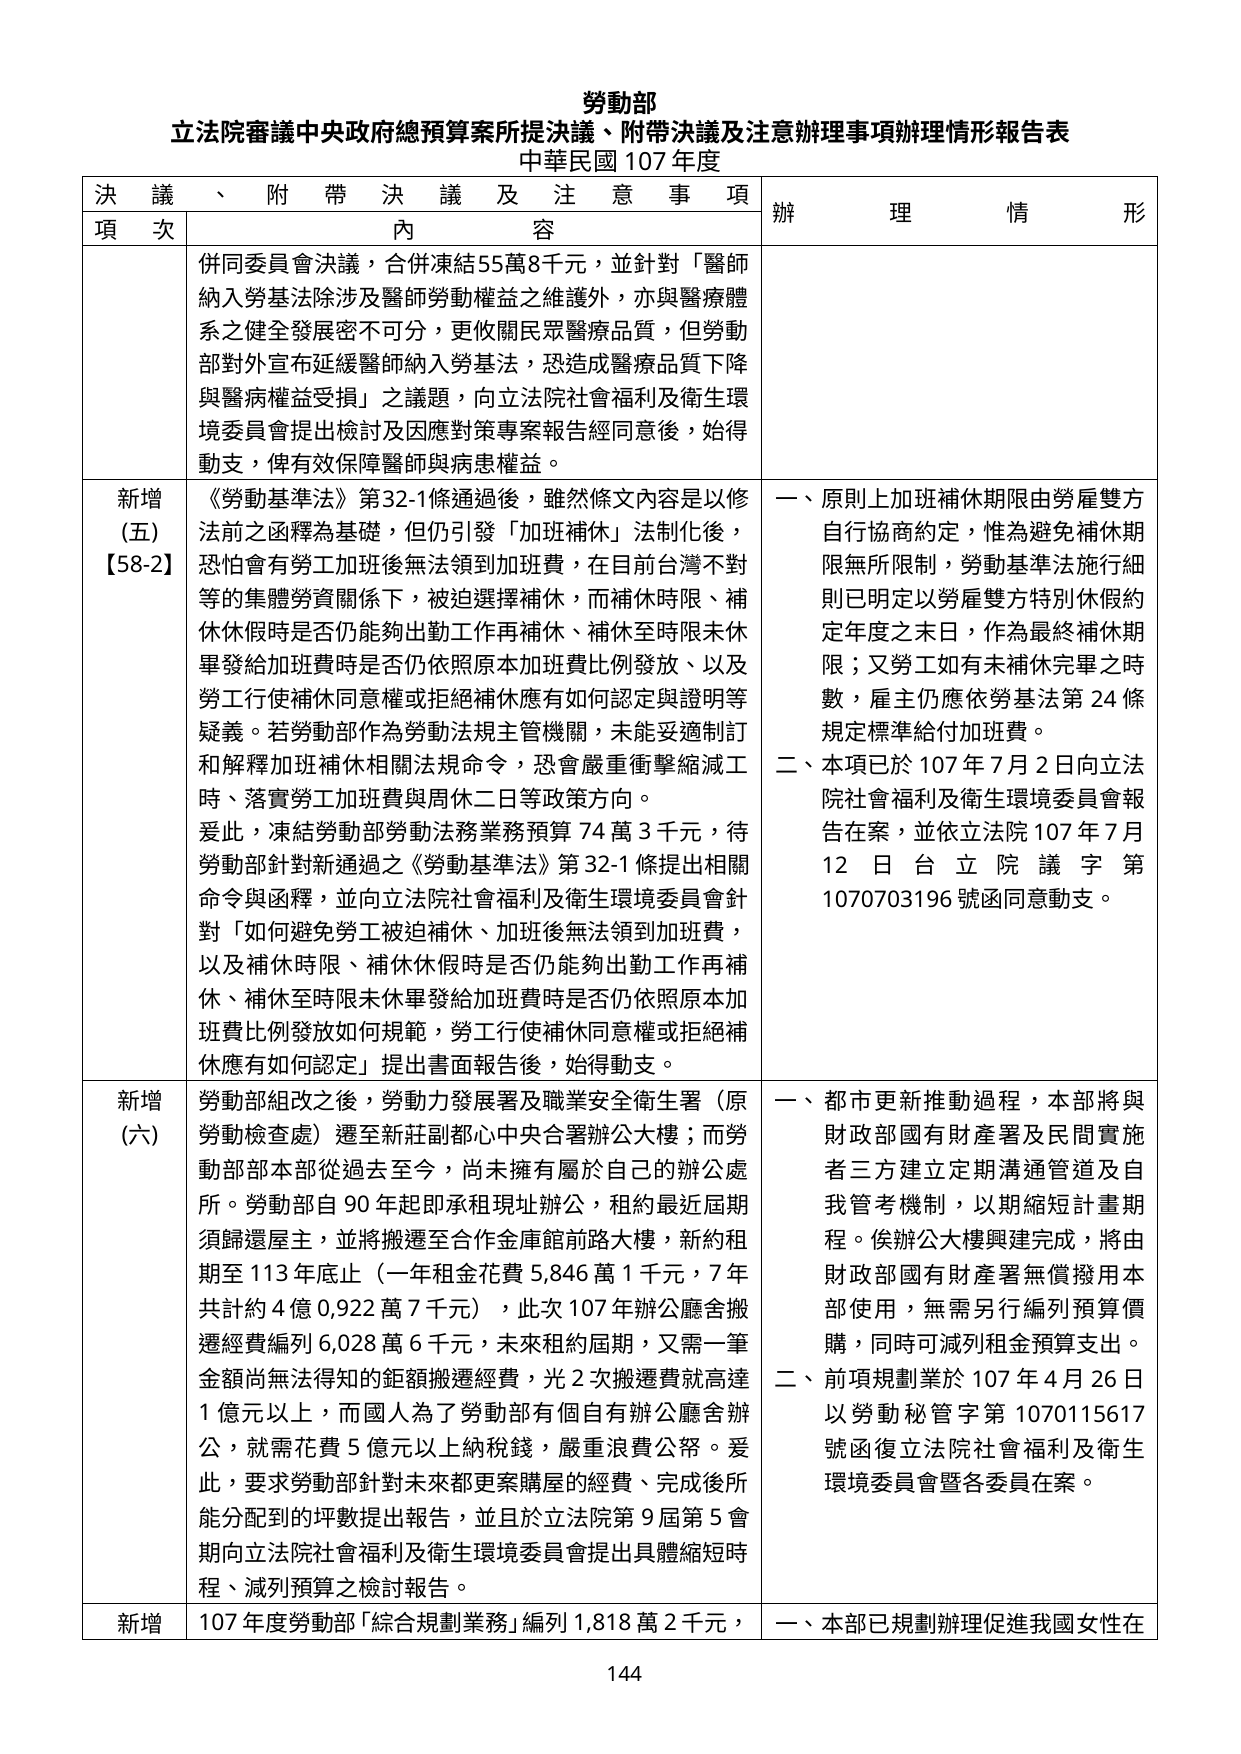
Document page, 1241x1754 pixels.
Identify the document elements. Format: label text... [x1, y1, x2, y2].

table_cell 新增 (五) 【58-2】 [83, 480, 186, 1080]
table_cell 《勞動基準法》第32-1條通過後，雖然條文內容是以修法前之函釋為基礎，但仍引發「加班補休」法制化後，恐怕會有勞工加班後無法領到加班費，在目前台灣不對等的集體勞資關係下，被迫選擇補休，而補休時限、補休休假時是否仍能夠出勤工作再補休、補休至時限未休畢發給加班費時是否仍依照原本加班費比例發放、以及勞工行使補休同意權或拒絕補休應有如何認定與證明等疑義。若勞動部作為勞動法規主管機關，未能妥適制訂和解釋加班補休相關法規命令，恐會嚴重衝擊縮減工時、落實勞工加班費與周休二日等政策方向。 爰此，凍結勞動部勞動法務業務預算74萬3千元，待勞動部針對新通過之《勞動基準法》第32-1條提出相關命令與函釋，並向立法院社會福利及衛生環境委員會針對「如何避免勞工被迫補休、加班後無法領到加班費，以及補休時限、補休休假時是否仍能夠出勤工作再補休、補休至時限未休畢發給加班費時是否仍依照原本加班費比例發放如何規範，勞工行使補休同意權或拒絕補休應有如何認定」提出書面報告後，始得動支。 [187, 480, 761, 1080]
table_cell [762, 246, 1157, 479]
table_cell 併同委員會決議，合併凍結55萬8千元，並針對「醫師納入勞基法除涉及醫師勞動權益之維護外，亦與醫療體系之健全發展密不可分，更攸關民眾醫療品質，但勞動部對外宣布延緩醫師納入勞基法，恐造成醫療品質下降與醫病權益受損」之議題，向立法院社會福利及衛生環境委員會提出檢討及因應對策專案報告經同意後，始得動支，俾有效保障醫師與病患權益。 [187, 246, 761, 479]
table_cell 勞動部組改之後，勞動力發展署及職業安全衛生署（原勞動檢查處）遷至新莊副都心中央合署辦公大樓；而勞動部部本部從過去至今，尚未擁有屬於自己的辦公處所。勞動部自90年起即承租現址辦公，租約最近屆期須歸還屋主，並將搬遷至合作金庫館前路大樓，新約租期至113年底止（一年租金花費5,846萬1千元，7年共計約4億0,922萬7千元），此次107年辦公廳舍搬遷經費編列6,028萬6千元，未來租約屆期，又需一筆金額尚無法得知的鉅額搬遷經費，光2次搬遷費就高達1億元以上，而國人為了勞動部有個自有辦公廳舍辦公，就需花費5億元以上納稅錢，嚴重浪費公帑。爰此，要求勞動部針對未來都更案購屋的經費、完成後所能分配到的坪數提出報告，並且於立法院第9屆第5會期向立法院社會福利及衛生環境委員會提出具體縮短時程、減列預算之檢討報告。 [187, 1081, 761, 1603]
table_cell 新增 [83, 1604, 186, 1639]
table_cell 項次 [83, 212, 186, 245]
table_cell 原則上加班補休期限由勞雇雙方自行協商約定，惟為避免補休期限無所限制，勞動基準法施行細則已明定以勞雇雙方特別休假約定年度之末日，作為最終補休期限；又勞工如有未補休完畢之時數，雇主仍應依勞基法第24條規定標準給付加班費。 本項已於107年7月2日向立法院社會福利及衛生環境委員會報告在案，並依立法院107年7月12日台立院議字第1070703196號函同意動支。 [762, 480, 1157, 1080]
table_cell [83, 246, 186, 479]
table_cell 新增 (六) [83, 1081, 186, 1603]
table_cell 內 容 [187, 212, 761, 245]
table_header 決議、附帶決議及注意事項 [83, 177, 761, 211]
table_cell 本部已規劃辦理促進我國女性在 [762, 1604, 1157, 1639]
table_header 辦理情形 [762, 177, 1157, 245]
table_cell 都市更新推動過程，本部將與財政部國有財產署及民間實施者三方建立定期溝通管道及自我管考機制，以期縮短計畫期程。俟辦公大樓興建完成，將由財政部國有財產署無償撥用本部使用，無需另行編列預算價購，同時可減列租金預算支出。 前項規劃業於107年4月26日以勞動秘管字第1070115617號函復立法院社會福利及衛生環境委員會暨各委員在案。 [762, 1081, 1157, 1603]
table_cell 107年度勞動部「綜合規劃業務」編列1,818萬2千元， [187, 1604, 761, 1639]
